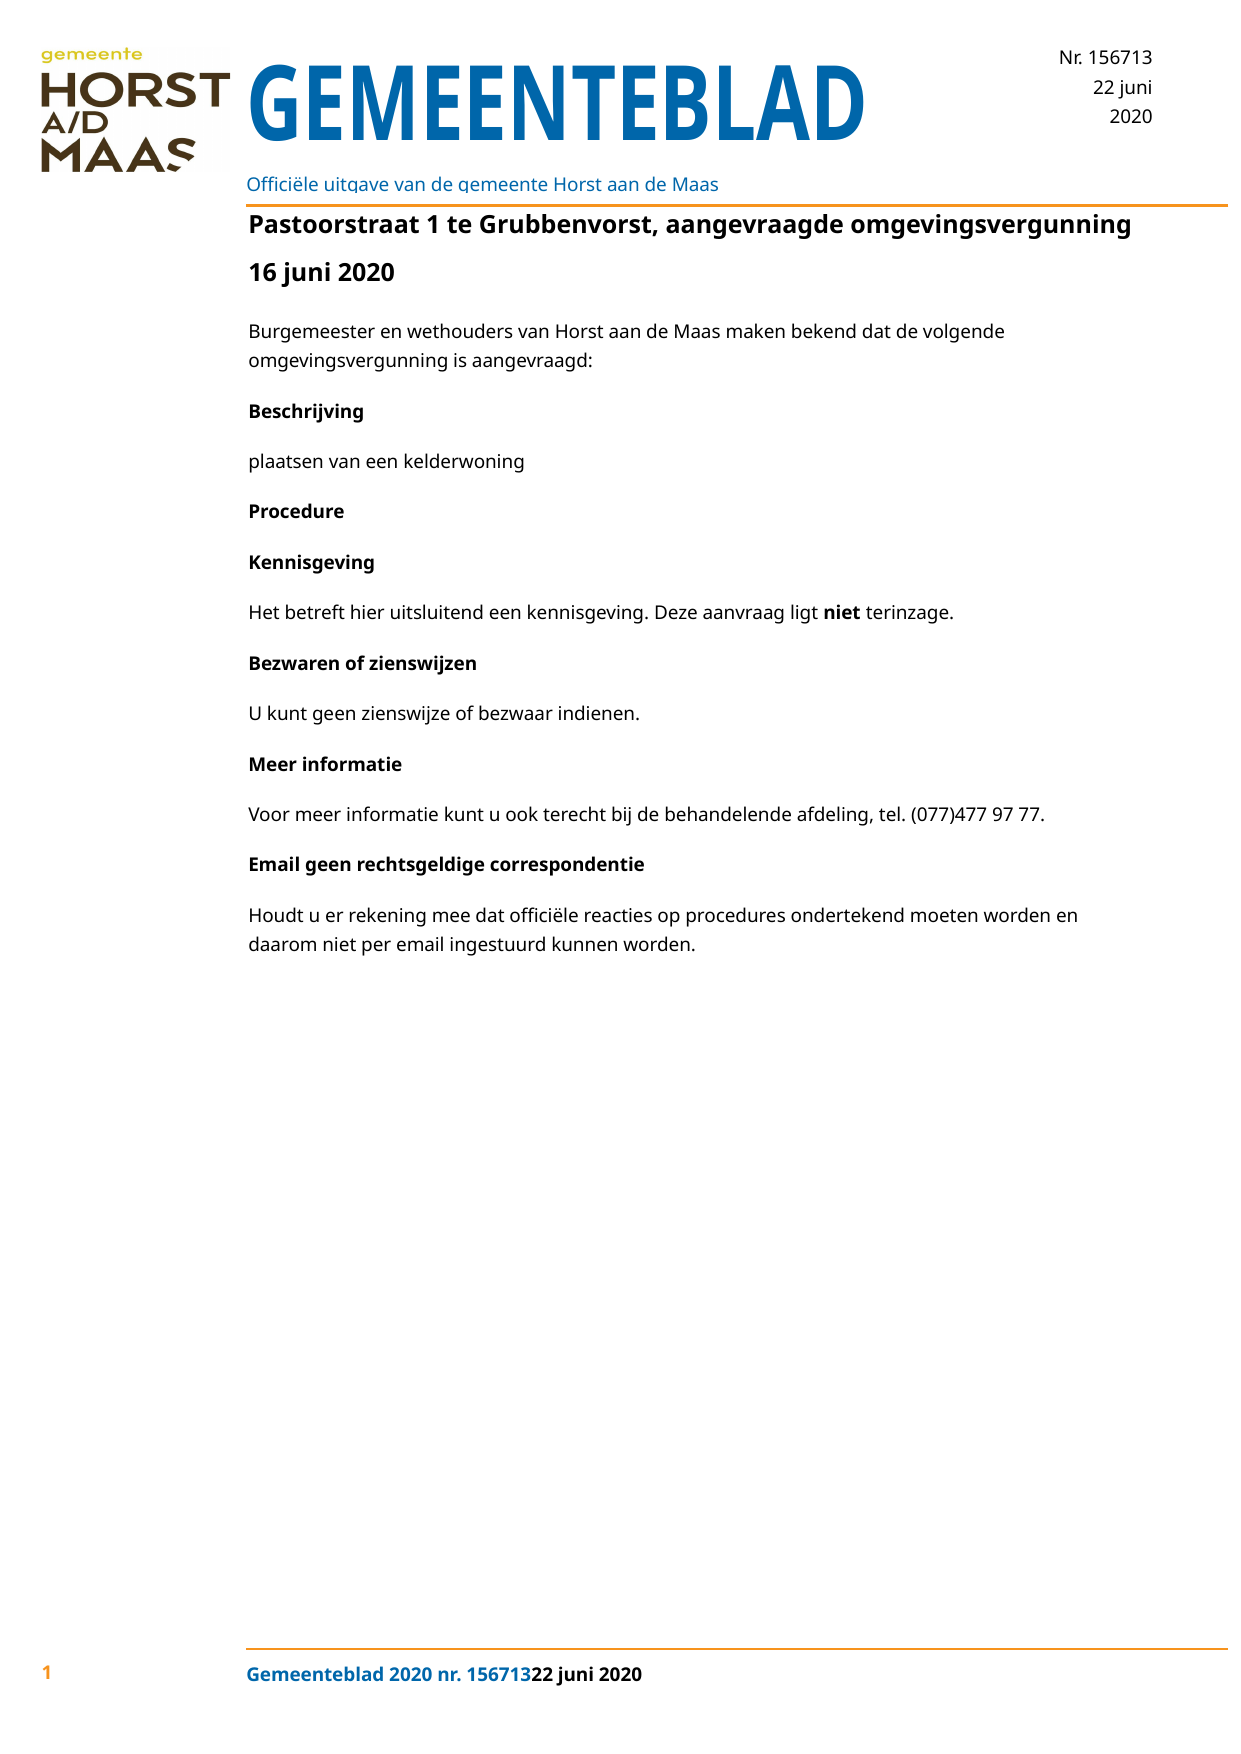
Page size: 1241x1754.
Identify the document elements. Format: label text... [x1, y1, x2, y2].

text Voor meer informatie kunt u ook terecht bij de behandelende afdeling, tel. (077)477 97 77. [248, 801, 1152, 827]
text Het betreft hier uitsluitend een kennisgeving. Deze aanvraag ligt niet terinzage. [248, 599, 1152, 625]
text Email geen rechtsgeldige correspondentie [248, 852, 1152, 877]
text Burgemeester en wethouders van Horst aan de Maas maken bekend dat de volgende omgevingsvergunning is aangevraagd: [248, 318, 1152, 373]
text Procedure [248, 499, 1152, 524]
text Houdt u er rekening mee dat officiële reacties op procedures ondertekend moeten worden en daarom niet per email ingestuurd kunnen worden. [248, 902, 1152, 957]
text Pastoorstraat 1 te Grubbenvorst, aangevraagde omgevingsvergunning 16 juni 2020 [248, 207, 1152, 288]
picture [41, 47, 231, 172]
text Kennisgeving [248, 549, 1152, 575]
text Beschrijving [248, 398, 1152, 424]
text Meer informatie [248, 751, 1152, 777]
text Bezwaren of zienswijzen [248, 650, 1152, 676]
text U kunt geen zienswijze of bezwaar indienen. [248, 700, 1152, 726]
text plaatsen van een kelderwoning [248, 448, 1152, 474]
